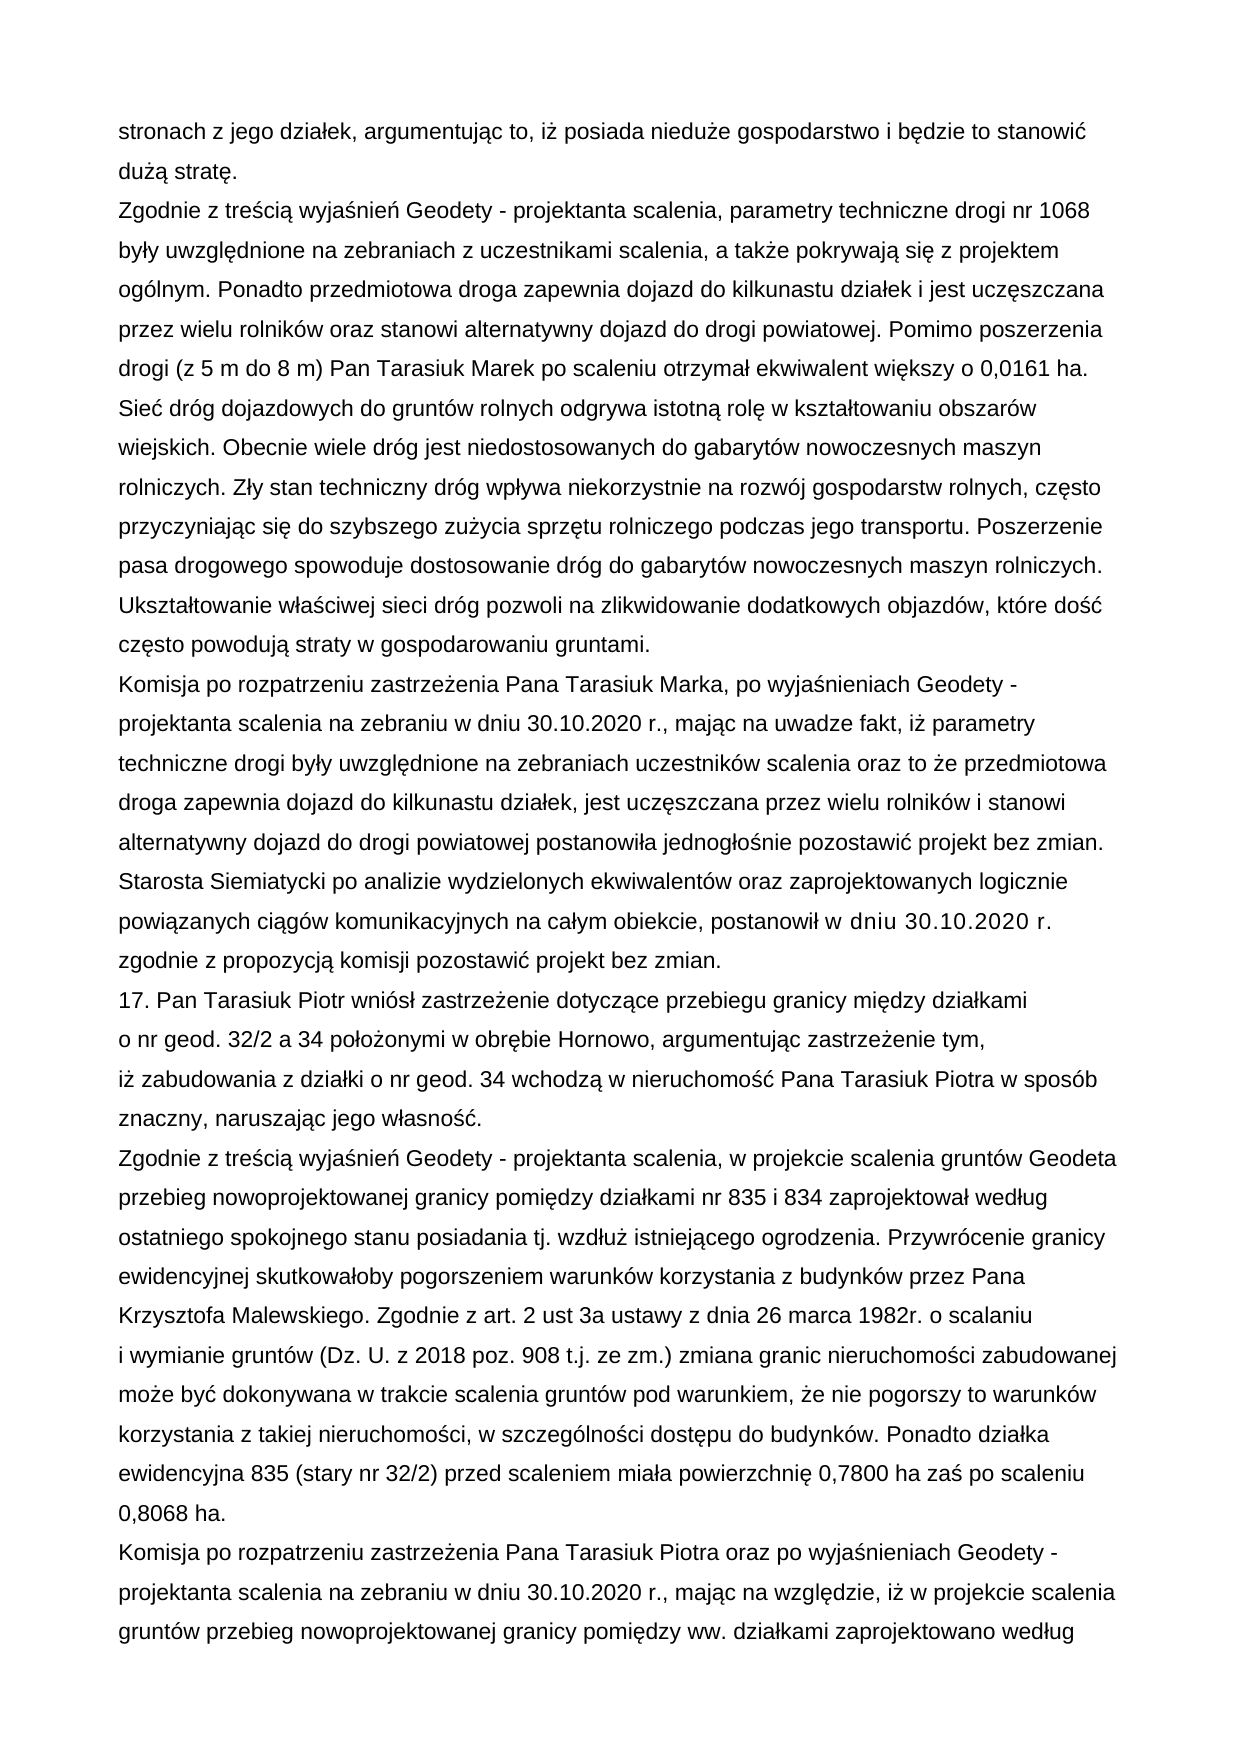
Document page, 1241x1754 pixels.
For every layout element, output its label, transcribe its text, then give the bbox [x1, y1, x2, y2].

text Zgodnie z treścią wyjaśnień Geodety - projektanta scalenia, w projekcie scalenia gruntów Geodeta przebieg nowoprojektowanej granicy pomiędzy działkami nr 835 i 834 zaprojektował według ostatniego spokojnego stanu posiadania tj. wzdłuż istniejącego ogrodzenia. Przywrócenie granicy ewidencyjnej skutkowałoby pogorszeniem warunków korzystania z budynków przez Pana Krzysztofa Malewskiego. Zgodnie z art. 2 ust 3a ustawy z dnia 26 marca 1982r. o scalaniu i wymianie gruntów (Dz. U. z 2018 poz. 908 t.j. ze zm.) zmiana granic nieruchomości zabudowanej może być dokonywana w trakcie scalenia gruntów pod warunkiem, że nie pogorszy to warunków korzystania z takiej nieruchomości, w szczególności dostępu do budynków. Ponadto działka ewidencyjna 835 (stary nr 32/2) przed scaleniem miała powierzchnię 0,7800 ha zaś po scaleniu 0,8068 ha. [118, 1144, 1122, 1526]
text Zgodnie z treścią wyjaśnień Geodety - projektanta scalenia, parametry techniczne drogi nr 1068 były uwzględnione na zebraniach z uczestnikami scalenia, a także pokrywają się z projektem ogólnym. Ponadto przedmiotowa droga zapewnia dojazd do kilkunastu działek i jest uczęszczana przez wielu rolników oraz stanowi alternatywny dojazd do drogi powiatowej. Pomimo poszerzenia drogi (z 5 m do 8 m) Pan Tarasiuk Marek po scaleniu otrzymał ekwiwalent większy o 0,0161 ha. Sieć dróg dojazdowych do gruntów rolnych odgrywa istotną rolę w kształtowaniu obszarów wiejskich. Obecnie wiele dróg jest niedostosowanych do gabarytów nowoczesnych maszyn rolniczych. Zły stan techniczny dróg wpływa niekorzystnie na rozwój gospodarstw rolnych, często przyczyniając się do szybszego zużycia sprzętu rolniczego podczas jego transportu. Poszerzenie pasa drogowego spowoduje dostosowanie dróg do gabarytów nowoczesnych maszyn rolniczych. Ukształtowanie właściwej sieci dróg pozwoli na zlikwidowanie dodatkowych objazdów, które dość często powodują straty w gospodarowaniu gruntami. [118, 197, 1122, 658]
text stronach z jego działek, argumentując to, iż posiada nieduże gospodarstwo i będzie to stanowić dużą stratę. [118, 118, 1122, 184]
text 17. Pan Tarasiuk Piotr wniósł zastrzeżenie dotyczące przebiegu granicy między działkami o nr geod. 32/2 a 34 położonymi w obrębie Hornowo, argumentując zastrzeżenie tym, iż zabudowania z działki o nr geod. 34 wchodzą w nieruchomość Pana Tarasiuk Piotra w sposób znaczny, naruszając jego własność. [118, 987, 1122, 1131]
text Komisja po rozpatrzeniu zastrzeżenia Pana Tarasiuk Piotra oraz po wyjaśnieniach Geodety - projektanta scalenia na zebraniu w dniu 30.10.2020 r., mając na względzie, iż w projekcie scalenia gruntów przebieg nowoprojektowanej granicy pomiędzy ww. działkami zaprojektowano według [118, 1539, 1122, 1645]
text Komisja po rozpatrzeniu zastrzeżenia Pana Tarasiuk Marka, po wyjaśnieniach Geodety - projektanta scalenia na zebraniu w dniu 30.10.2020 r., mając na uwadze fakt, iż parametry techniczne drogi były uwzględnione na zebraniach uczestników scalenia oraz to że przedmiotowa droga zapewnia dojazd do kilkunastu działek, jest uczęszczana przez wielu rolników i stanowi alternatywny dojazd do drogi powiatowej postanowiła jednogłośnie pozostawić projekt bez zmian. Starosta Siemiatycki po analizie wydzielonych ekwiwalentów oraz zaprojektowanych logicznie powiązanych ciągów komunikacyjnych na całym obiekcie, postanowił w dniu 30.10.2020 r. zgodnie z propozycją komisji pozostawić projekt bez zmian. [118, 671, 1122, 973]
